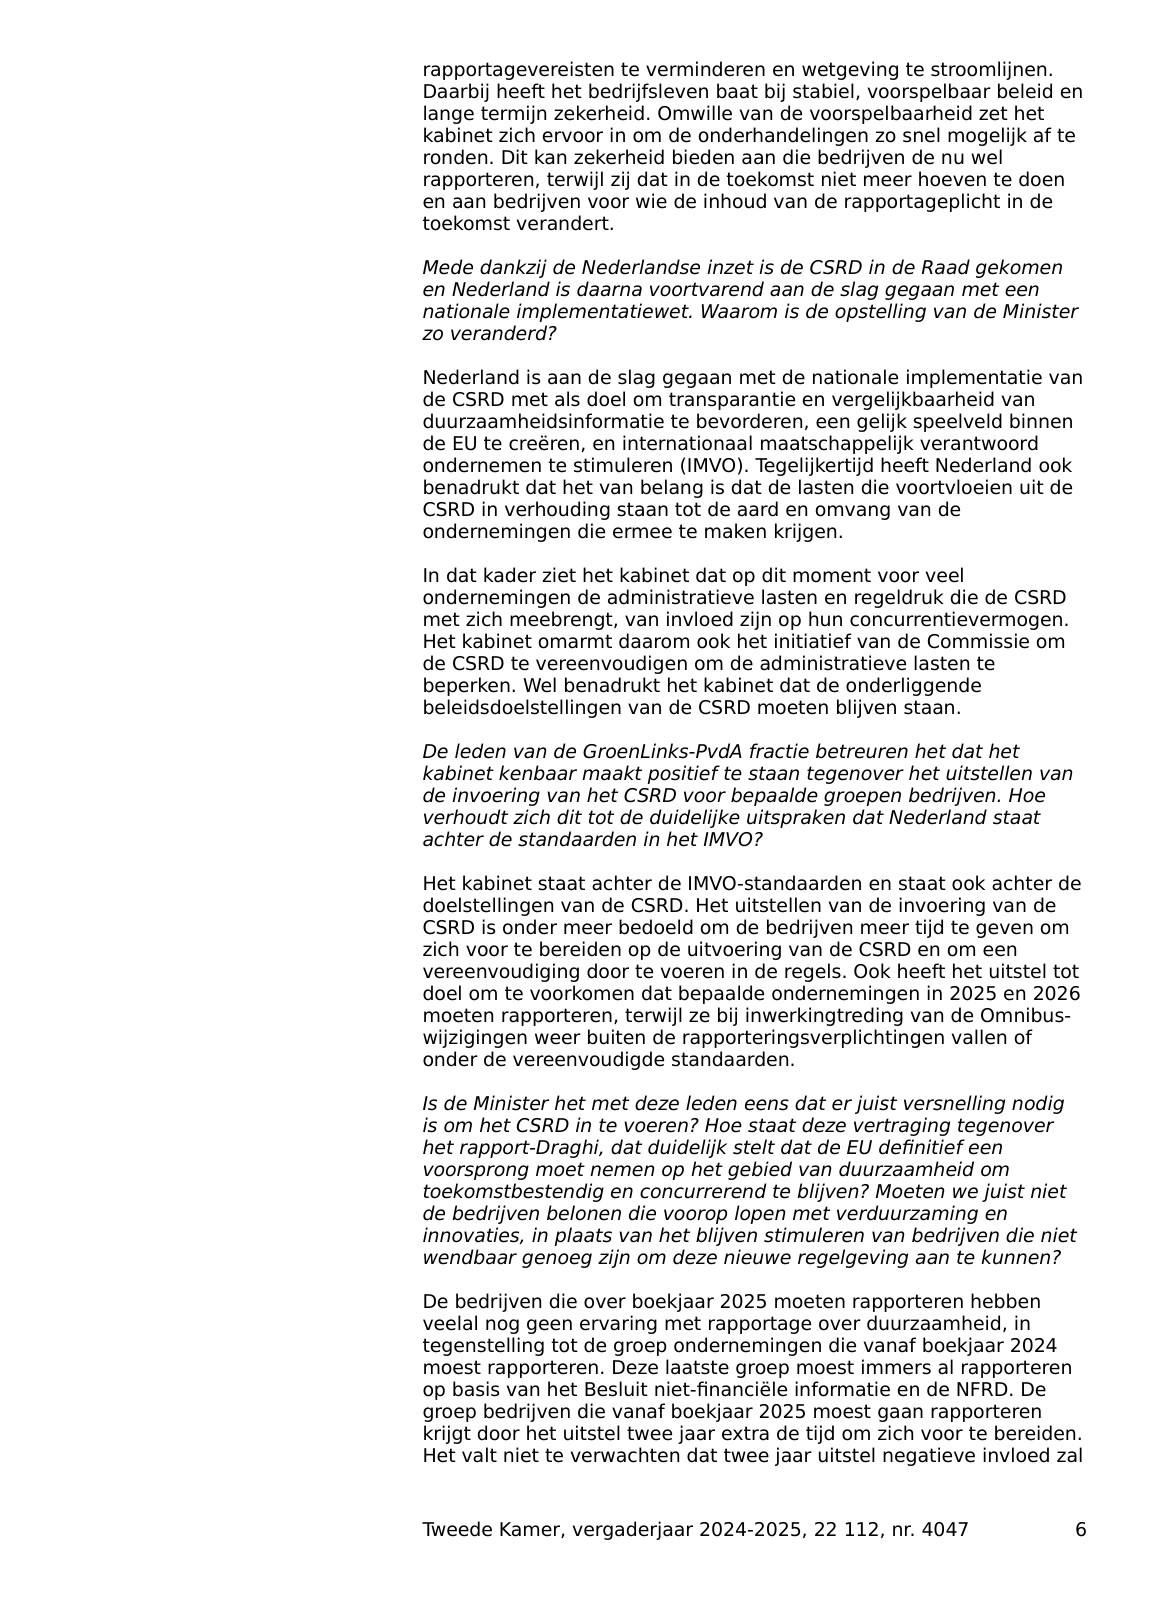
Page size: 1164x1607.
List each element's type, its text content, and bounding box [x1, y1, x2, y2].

text In dat kader ziet het kabinet dat op dit moment voor veel ondernemingen de administratieve lasten en regeldruk die de CSRD met zich meebrengt, van invloed zijn op hun concurrentievermogen. Het kabinet omarmt daarom ook het initiatief van de Commissie om de CSRD te vereenvoudigen om de administratieve lasten te beperken. Wel benadrukt het kabinet dat de onderliggende beleidsdoelstellingen van de CSRD moeten blijven staan. [422, 565, 1087, 719]
text Mede dankzij de Nederlandse inzet is de CSRD in de Raad gekomen en Nederland is daarna voortvarend aan de slag gegaan met een nationale implementatiewet. Waarom is de opstelling van de Minister zo veranderd? [422, 257, 1087, 345]
text rapportagevereisten te verminderen en wetgeving te stroomlijnen. Daarbij heeft het bedrijfsleven baat bij stabiel, voorspelbaar beleid en lange termijn zekerheid. Omwille van de voorspelbaarheid zet het kabinet zich ervoor in om de onderhandelingen zo snel mogelijk af te ronden. Dit kan zekerheid bieden aan die bedrijven de nu wel rapporteren, terwijl zij dat in de toekomst niet meer hoeven te doen en aan bedrijven voor wie de inhoud van de rapportageplicht in de toekomst verandert. [422, 59, 1087, 235]
text Is de Minister het met deze leden eens dat er juist versnelling nodig is om het CSRD in te voeren? Hoe staat deze vertraging tegenover het rapport-Draghi, dat duidelijk stelt dat de EU definitief een voorsprong moet nemen op het gebied van duurzaamheid om toekomstbestendig en concurrerend te blijven? Moeten we juist niet de bedrijven belonen die voorop lopen met verduurzaming en innovaties, in plaats van het blijven stimuleren van bedrijven die niet wendbaar genoeg zijn om deze nieuwe regelgeving aan te kunnen? [422, 1093, 1087, 1269]
text De leden van de GroenLinks-PvdA fractie betreuren het dat het kabinet kenbaar maakt positief te staan tegenover het uitstellen van de invoering van het CSRD voor bepaalde groepen bedrijven. Hoe verhoudt zich dit tot de duidelijke uitspraken dat Nederland staat achter de standaarden in het IMVO? [422, 741, 1087, 851]
text Het kabinet staat achter de IMVO-standaarden en staat ook achter de doelstellingen van de CSRD. Het uitstellen van de invoering van de CSRD is onder meer bedoeld om de bedrijven meer tijd te geven om zich voor te bereiden op de uitvoering van de CSRD en om een vereenvoudiging door te voeren in de regels. Ook heeft het uitstel tot doel om te voorkomen dat bepaalde ondernemingen in 2025 en 2026 moeten rapporteren, terwijl ze bij inwerkingtreding van de Omnibus-wijzigingen weer buiten de rapporteringsverplichtingen vallen of onder de vereenvoudigde standaarden. [422, 873, 1087, 1071]
text De bedrijven die over boekjaar 2025 moeten rapporteren hebben veelal nog geen ervaring met rapportage over duurzaamheid, in tegenstelling tot de groep ondernemingen die vanaf boekjaar 2024 moest rapporteren. Deze laatste groep moest immers al rapporteren op basis van het Besluit niet-financiële informatie en de NFRD. De groep bedrijven die vanaf boekjaar 2025 moest gaan rapporteren krijgt door het uitstel twee jaar extra de tijd om zich voor te bereiden. Het valt niet te verwachten dat twee jaar uitstel negatieve invloed zal [422, 1291, 1087, 1467]
text Nederland is aan de slag gegaan met de nationale implementatie van de CSRD met als doel om transparantie en vergelijkbaarheid van duurzaamheidsinformatie te bevorderen, een gelijk speelveld binnen de EU te creëren, en internationaal maatschappelijk verantwoord ondernemen te stimuleren (IMVO). Tegelijkertijd heeft Nederland ook benadrukt dat het van belang is dat de lasten die voortvloeien uit de CSRD in verhouding staan tot de aard en omvang van de ondernemingen die ermee te maken krijgen. [422, 367, 1087, 543]
